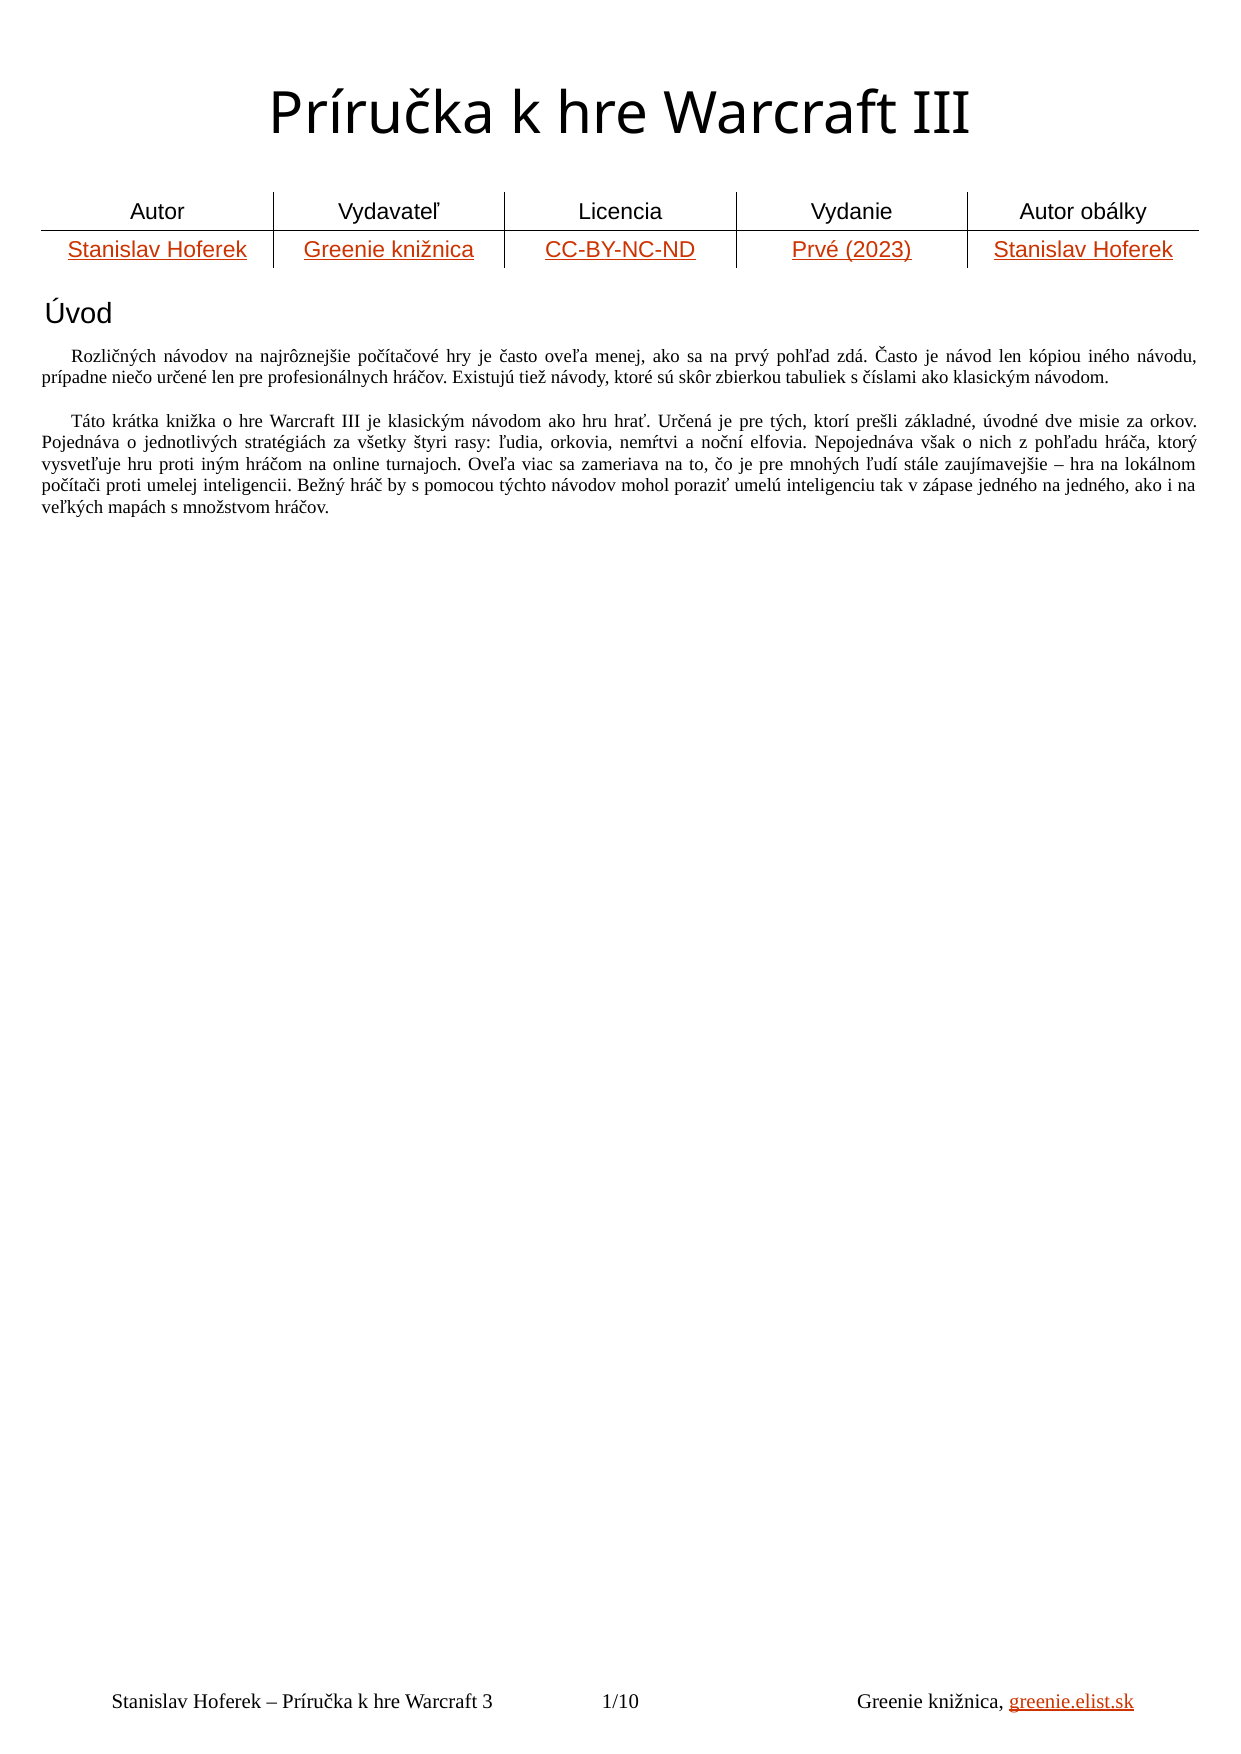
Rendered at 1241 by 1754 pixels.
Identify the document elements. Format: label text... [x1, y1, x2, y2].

text Rozličných návodov na najrôznejšie počítačové hry je často oveľa menej, ako sa na prvý pohľad zdá. Často je návod len kópiou iného návodu, prípadne niečo určené len pre profesionálnych hráčov. Existujú tiež návody, ktoré sú skôr zbierkou tabuliek s číslami ako klasickým návodom. [41, 345, 1199, 388]
table_cell Greenie knižnica [274, 231, 504, 268]
table_cell CC-BY-NC-ND [505, 231, 736, 268]
table_header Autor obálky [968, 192, 1199, 230]
table_cell Prvé (2023) [737, 231, 967, 268]
table_cell Stanislav Hoferek [968, 231, 1199, 268]
subtitle Úvod [41, 293, 1199, 332]
table_header Vydanie [737, 192, 967, 230]
table_header Licencia [505, 192, 736, 230]
table_cell Stanislav Hoferek [41, 231, 273, 268]
table_header Vydavateľ [274, 192, 504, 230]
table_header Autor [41, 192, 273, 230]
text Táto krátka knižka o hre Warcraft III je klasickým návodom ako hru hrať. Určená je pre tých, ktorí prešli základné, úvodné dve misie za orkov. Pojednáva o jednotlivých stratégiách za všetky štyri rasy: ľudia, orkovia, nemŕtvi a noční elfovia. Nepojednáva však o nich z pohľadu hráča, ktorý vysvetľuje hru proti iným hráčom na online turnajoch. Oveľa viac sa zameriava na to, čo je pre mnohých ľudí stále zaujímavejšie – hra na lokálnom počítači proti umelej inteligencii. Bežný hráč by s pomocou týchto návodov mohol poraziť umelú inteligenciu tak v zápase jedného na jedného, ako i na veľkých mapách s množstvom hráčov. [41, 409, 1199, 517]
subtitle Príručka k hre Warcraft III [41, 41, 1199, 180]
